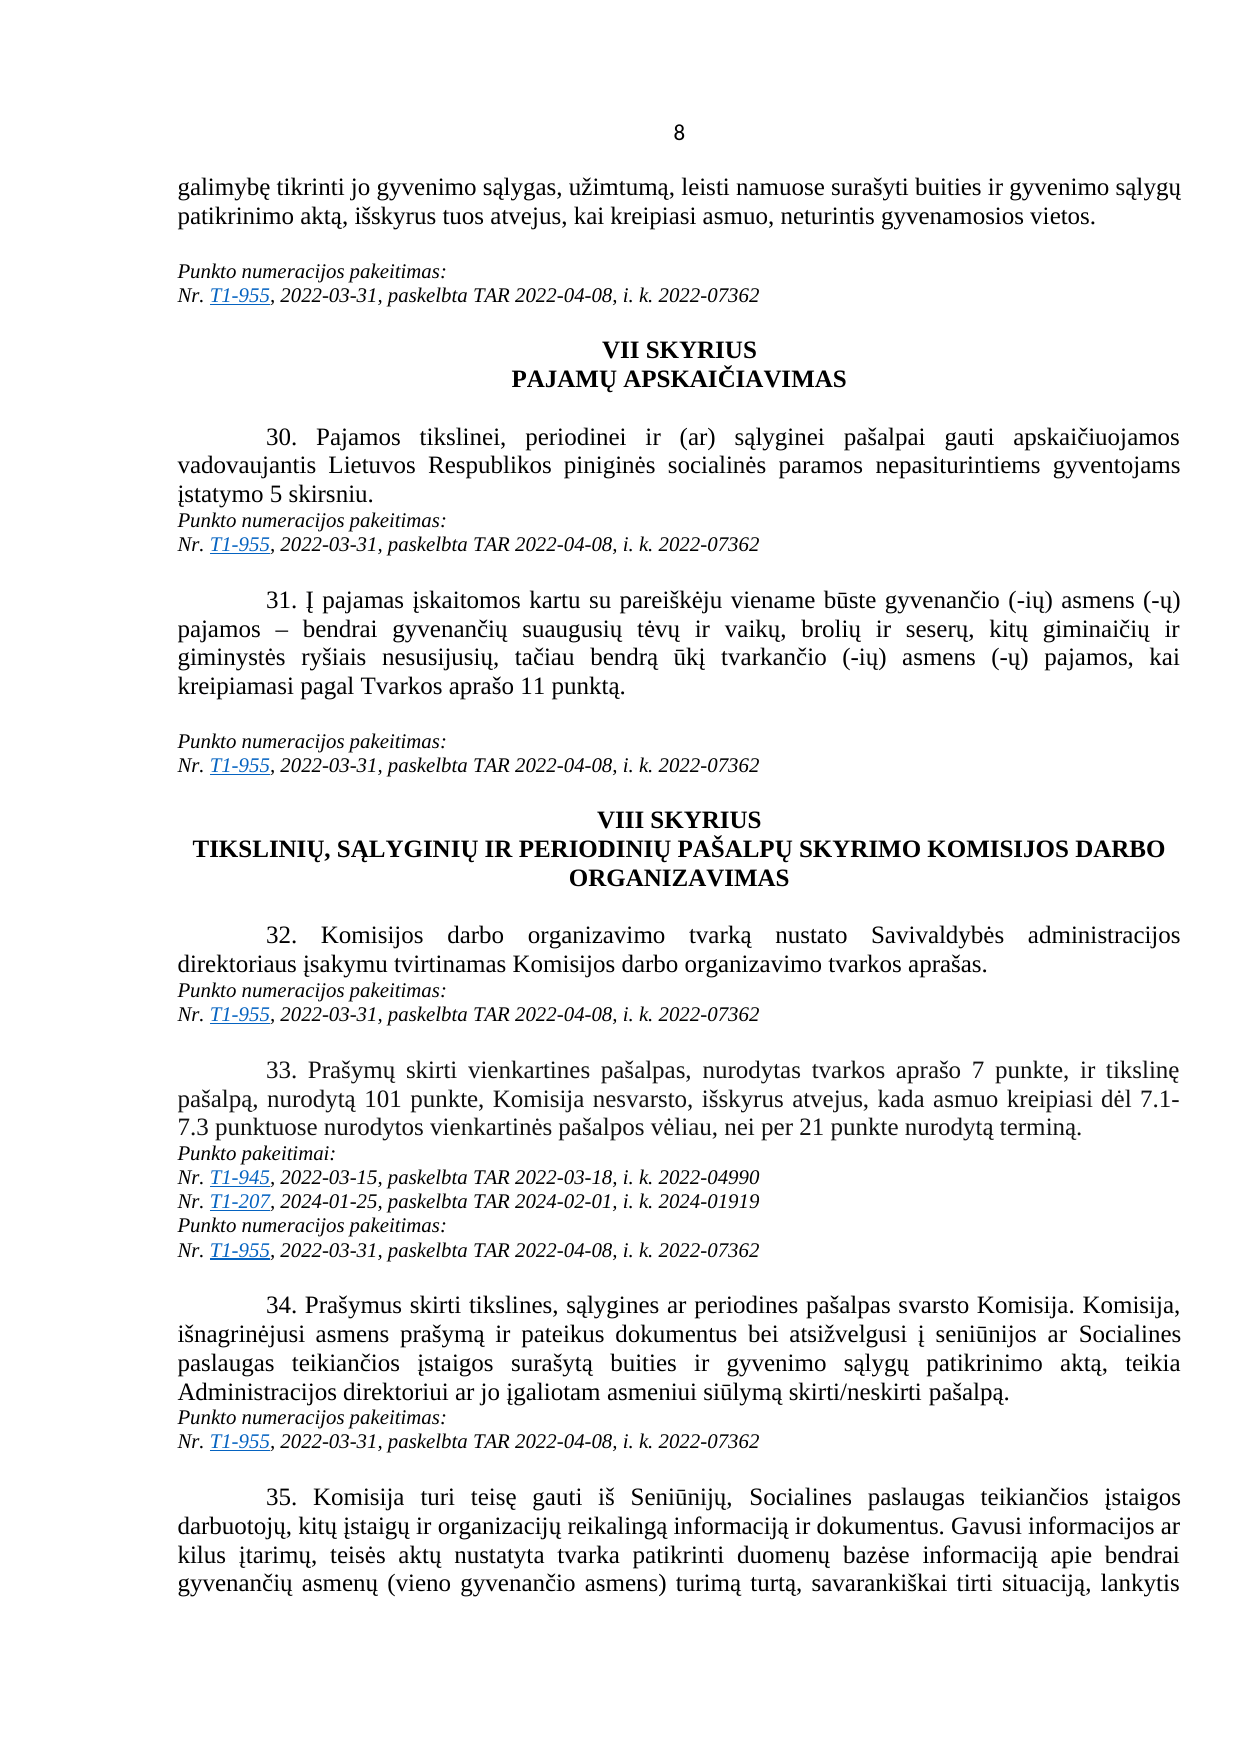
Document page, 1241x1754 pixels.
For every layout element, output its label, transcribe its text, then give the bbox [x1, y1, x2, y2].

text Punkto numeracijos pakeitimas: [177, 1405, 1181, 1429]
text Nr. T1-955, 2022-03-31, paskelbta TAR 2022-04-08, i. k. 2022-07362 [177, 1002, 1181, 1026]
text 34. Prašymus skirti tikslines, sąlygines ar periodines pašalpas svarsto Komisija. Komisija, išnagrinėjusi asmens prašymą ir pateikus dokumentus bei atsižvelgusi į seniūnijos ar Socialines paslaugas teikiančios įstaigos surašytą buities ir gyvenimo sąlygų patikrinimo aktą, teikia Administracijos direktoriui ar jo įgaliotam asmeniui siūlymą skirti/neskirti pašalpą. [177, 1290, 1181, 1405]
text PAJAMŲ APSKAIČIAVIMAS [177, 364, 1181, 393]
text Nr. T1-955, 2022-03-31, paskelbta TAR 2022-04-08, i. k. 2022-07362 [177, 753, 1181, 777]
text Nr. T1-945, 2022-03-15, paskelbta TAR 2022-03-18, i. k. 2022-04990 [177, 1165, 1181, 1189]
text Nr. T1-955, 2022-03-31, paskelbta TAR 2022-04-08, i. k. 2022-07362 [177, 1237, 1181, 1262]
text Nr. T1-207, 2024-01-25, paskelbta TAR 2024-02-01, i. k. 2024-01919 [177, 1189, 1181, 1213]
text VIII SKYRIUS [177, 806, 1181, 834]
text TIKSLINIŲ, SĄLYGINIŲ IR PERIODINIŲ PAŠALPŲ SKYRIMO KOMISIJOS DARBO ORGANIZAVIMAS [177, 834, 1181, 892]
text Nr. T1-955, 2022-03-31, paskelbta TAR 2022-04-08, i. k. 2022-07362 [177, 283, 1181, 307]
text Punkto numeracijos pakeitimas: [177, 1213, 1181, 1237]
text Nr. T1-955, 2022-03-31, paskelbta TAR 2022-04-08, i. k. 2022-07362 [177, 532, 1181, 556]
text Punkto numeracijos pakeitimas: [177, 259, 1181, 283]
text Punkto pakeitimai: [177, 1141, 1181, 1165]
text 31. Į pajamas įskaitomos kartu su pareiškėju viename būste gyvenančio (-ių) asmens (-ų) pajamos – bendrai gyvenančių suaugusių tėvų ir vaikų, brolių ir seserų, kitų giminaičių ir giminystės ryšiais nesusijusių, tačiau bendrą ūkį tvarkančio (-ių) asmens (-ų) pajamos, kai kreipiamasi pagal Tvarkos aprašo 11 punktą. [177, 585, 1181, 700]
text Punkto numeracijos pakeitimas: [177, 508, 1181, 532]
text 30. Pajamos tikslinei, periodinei ir (ar) sąlyginei pašalpai gauti apskaičiuojamos vadovaujantis Lietuvos Respublikos piniginės socialinės paramos nepasiturintiems gyventojams įstatymo 5 skirsniu. [177, 422, 1181, 508]
text 33. Prašymų skirti vienkartines pašalpas, nurodytas tvarkos aprašo 7 punkte, ir tikslinę pašalpą, nurodytą 101 punkte, Komisija nesvarsto, išskyrus atvejus, kada asmuo kreipiasi dėl 7.1-7.3 punktuose nurodytos vienkartinės pašalpos vėliau, nei per 21 punkte nurodytą terminą. [177, 1055, 1181, 1141]
text Punkto numeracijos pakeitimas: [177, 729, 1181, 753]
text Nr. T1-955, 2022-03-31, paskelbta TAR 2022-04-08, i. k. 2022-07362 [177, 1429, 1181, 1453]
text VII SKYRIUS [177, 336, 1181, 364]
text 35. Komisija turi teisę gauti iš Seniūnijų, Socialines paslaugas teikiančios įstaigos darbuotojų, kitų įstaigų ir organizacijų reikalingą informaciją ir dokumentus. Gavusi informacijos ar kilus įtarimų, teisės aktų nustatyta tvarka patikrinti duomenų bazėse informaciją apie bendrai gyvenančių asmenų (vieno gyvenančio asmens) turimą turtą, savarankiškai tirti situaciją, lankytis [177, 1482, 1181, 1597]
text galimybę tikrinti jo gyvenimo sąlygas, užimtumą, leisti namuose surašyti buities ir gyvenimo sąlygų patikrinimo aktą, išskyrus tuos atvejus, kai kreipiasi asmuo, neturintis gyvenamosios vietos. [177, 172, 1181, 230]
text 32. Komisijos darbo organizavimo tvarką nustato Savivaldybės administracijos direktoriaus įsakymu tvirtinamas Komisijos darbo organizavimo tvarkos aprašas. [177, 921, 1181, 978]
text Punkto numeracijos pakeitimas: [177, 978, 1181, 1002]
